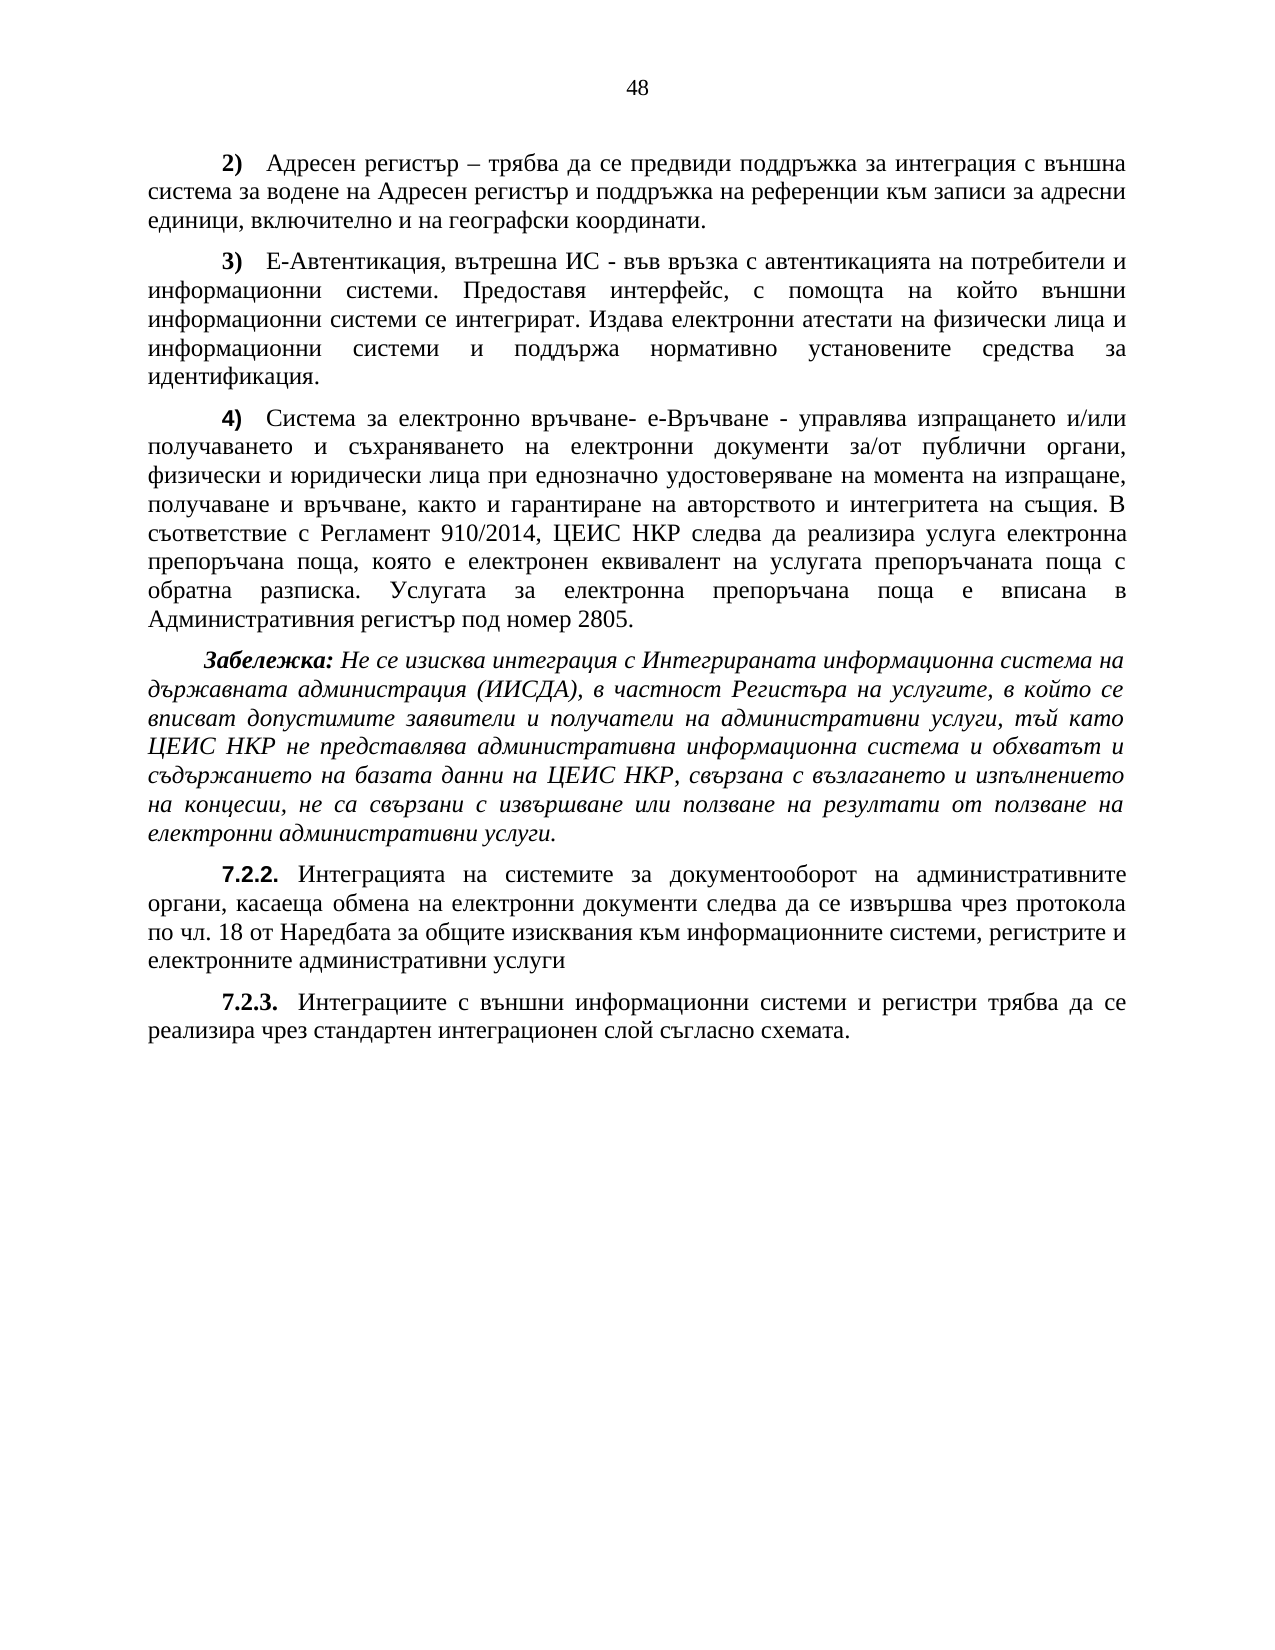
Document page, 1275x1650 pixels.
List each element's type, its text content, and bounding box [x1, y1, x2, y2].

list Е-Автентикация, вътрешна ИС - във връзка с автентикацията на потребители и информационни системи. Предоставя интерфейс, с помощта на който външни информационни системи се интегрират. Издава електронни атестати на физически лица и информационни системи и поддържа нормативно установените средства за идентификация. [148, 246, 1127, 390]
list Система за електронно връчване- е-Връчване - управлява изпращането и/или получаването и съхраняването на електронни документи за/от публични органи, физически и юридически лица при еднозначно удостоверяване на момента на изпращане, получаване и връчване, както и гарантиране на авторството и интегритета на същия. В съответствие с Регламент 910/2014, ЦЕИС НКР следва да реализира услуга електронна препоръчана поща, която е електронен еквивалент на услугата препоръчаната поща с обратна разписка. Услугата за електронна препоръчана поща е вписана в Административния регистър под номер 2805. [148, 403, 1127, 633]
list Адресен регистър – трябва да се предвиди поддръжка за интеграция с външна система за водене на Адресен регистър и поддръжка на референции към записи за адресни единици, включително и на географски координати. [148, 148, 1127, 234]
list Интеграцията на системите за документооборот на административните органи, касаеща обмена на електронни документи следва да се извършва чрез протокола по чл. 18 от Наредбата за общите изисквания към информационните системи, регистрите и електронните административни услуги [148, 859, 1127, 974]
list Интеграциите с външни информационни системи и регистри трябва да се реализира чрез стандартен интеграционен слой съгласно схемата. [148, 987, 1127, 1044]
text Забележка: Не се изисква интеграция с Интегрираната информационна система на държавната администрация (ИИСДА), в частност Регистъра на услугите, в който се вписват допустимите заявители и получатели на административни услуги, тъй като ЦЕИС НКР не представлява административна информационна система и обхватът и съдържанието на базата данни на ЦЕИС НКР, свързана с възлагането и изпълнението на концесии, не са свързани с извършване или ползване на резултати от ползване на електронни административни услуги. [148, 645, 1127, 846]
